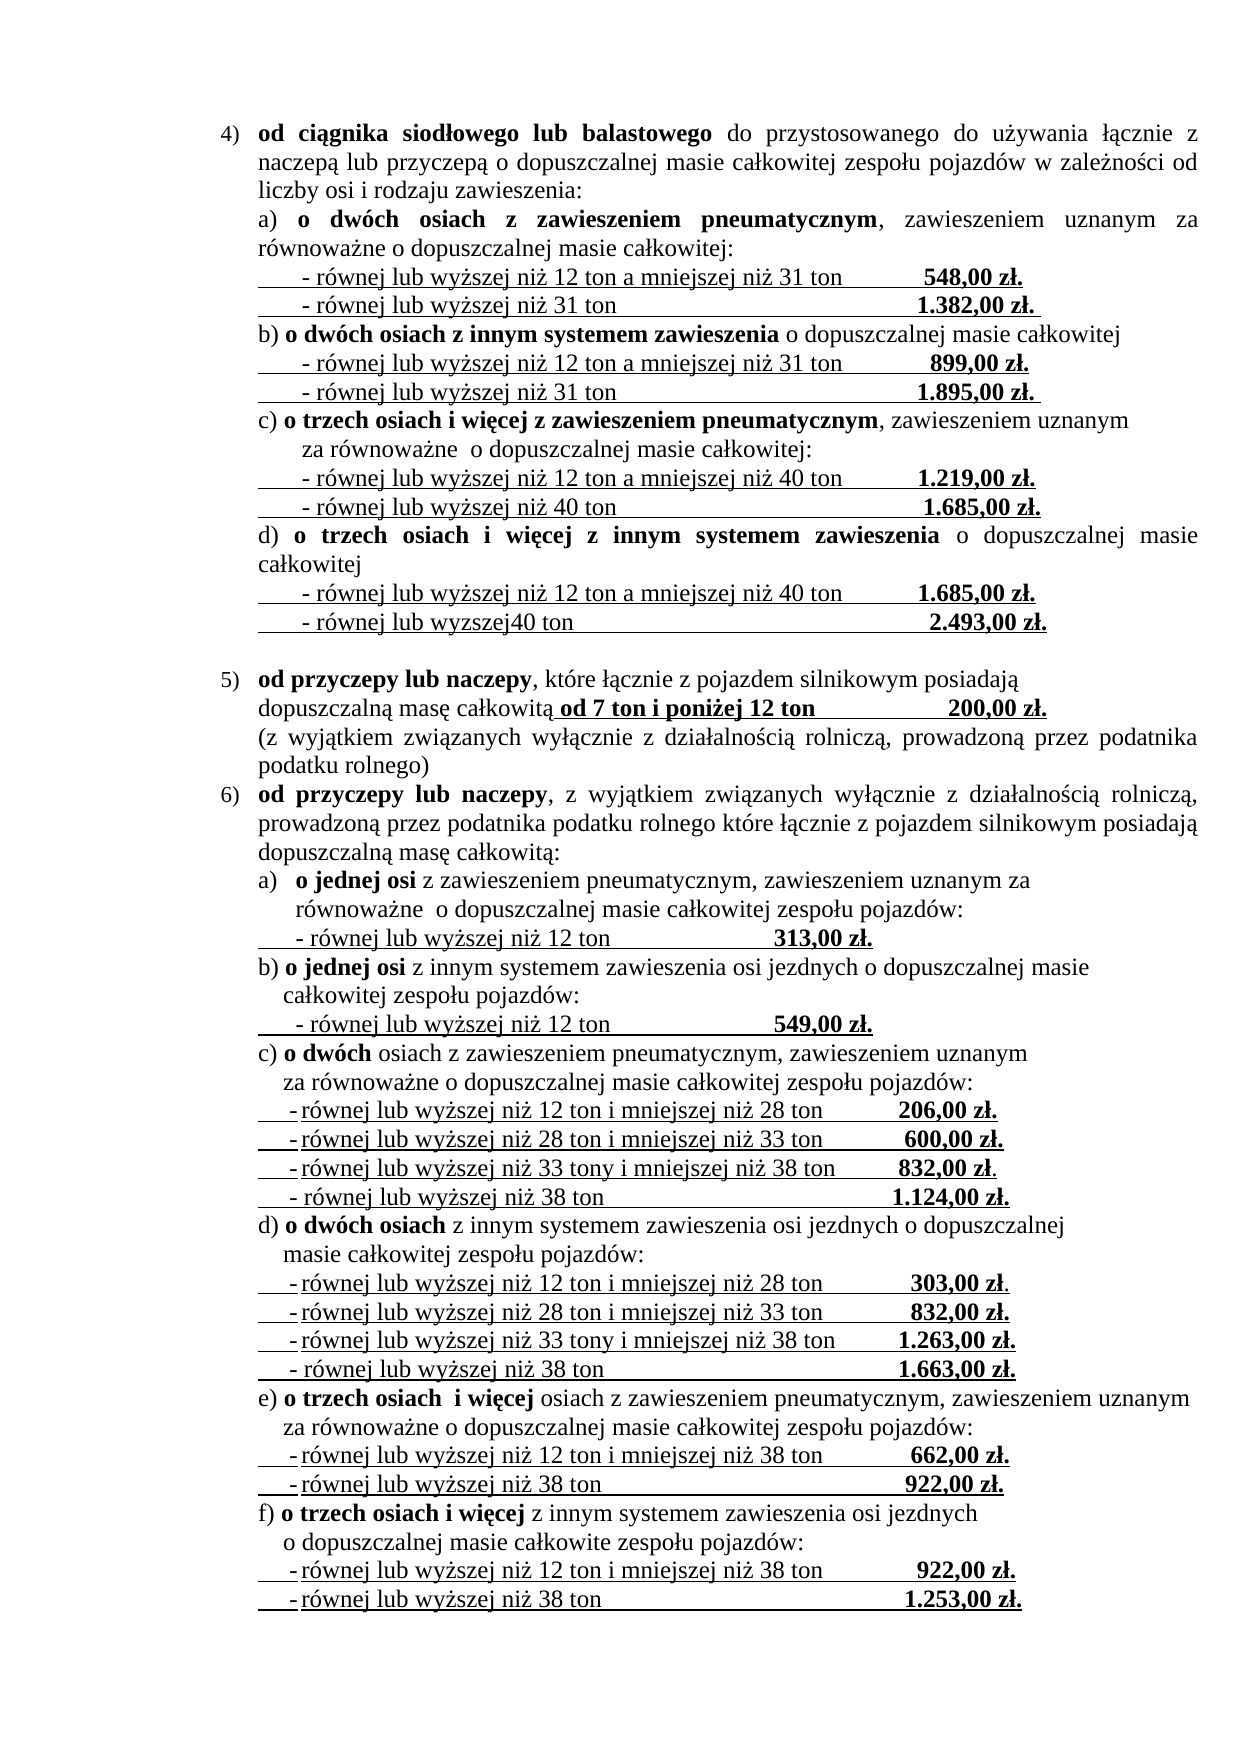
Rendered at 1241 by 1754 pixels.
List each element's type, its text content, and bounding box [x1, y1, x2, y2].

list równoważne o dopuszczalnej masie całkowitej zespołu pojazdów: [295, 894, 1198, 923]
text - równej lub wyższej niż 12 ton i mniejszej niż 28 ton 206,00 zł. [258, 1096, 1198, 1124]
text d) o trzech osiach i więcej z innym systemem zawieszenia o dopuszczalnej masie całkowitej [258, 521, 1198, 578]
text dopuszczalną masę całkowitą od 7 ton i poniżej 12 ton 200,00 zł. [258, 693, 1198, 722]
text - równej lub wyższej niż 38 ton 1.253,00 zł. [258, 1584, 1198, 1613]
text - równej lub wyzszej40 ton 2.493,00 zł. [258, 607, 1198, 636]
text c) o dwóch osiach z zawieszeniem pneumatycznym, zawieszeniem uznanym [258, 1038, 1198, 1067]
text - równej lub wyższej niż 38 ton 922,00 zł. [258, 1469, 1198, 1498]
text - równej lub wyższej niż 12 ton a mniejszej niż 31 ton 899,00 zł. [258, 348, 1198, 377]
text - równej lub wyższej niż 12 ton 313,00 zł. [258, 923, 1198, 952]
text za równoważne o dopuszczalnej masie całkowitej zespołu pojazdów: [258, 1067, 1198, 1096]
text d) o dwóch osiach z innym systemem zawieszenia osi jezdnych o dopuszczalnej [258, 1211, 1198, 1239]
list od przyczepy lub naczepy, które łącznie z pojazdem silnikowym posiadają [220, 664, 1198, 693]
list od przyczepy lub naczepy, z wyjątkiem związanych wyłącznie z działalnością rolniczą, prowadzoną przez podatnika podatku rolnego które łącznie z pojazdem silnikowym posiadają dopuszczalną masę całkowitą: [220, 779, 1198, 866]
text - równej lub wyższej niż 12 ton a mniejszej niż 40 ton 1.219,00 zł. [258, 463, 1198, 492]
text za równoważne o dopuszczalnej masie całkowitej: [258, 434, 1198, 463]
text całkowitej zespołu pojazdów: [258, 981, 1198, 1009]
text - równej lub wyższej niż 12 ton i mniejszej niż 28 ton 303,00 zł. [258, 1268, 1198, 1297]
text a) o dwóch osiach z zawieszeniem pneumatycznym, zawieszeniem uznanym za równoważne o dopuszczalnej masie całkowitej: [258, 204, 1198, 262]
text b) o dwóch osiach z innym systemem zawieszenia o dopuszczalnej masie całkowitej [183, 319, 1198, 348]
text za równoważne o dopuszczalnej masie całkowitej zespołu pojazdów: [258, 1412, 1198, 1441]
text - równej lub wyższej niż 12 ton a mniejszej niż 31 ton 548,00 zł. [258, 262, 1198, 291]
text - równej lub wyższej niż 12 ton i mniejszej niż 38 ton 922,00 zł. [258, 1556, 1198, 1584]
text o dopuszczalnej masie całkowite zespołu pojazdów: [258, 1527, 1198, 1556]
text b) o jednej osi z innym systemem zawieszenia osi jezdnych o dopuszczalnej masie [258, 952, 1198, 981]
list od ciągnika siodłowego lub balastowego do przystosowanego do używania łącznie z naczepą lub przyczepą o dopuszczalnej masie całkowitej zespołu pojazdów w zależności od liczby osi i rodzaju zawieszenia: [220, 118, 1198, 204]
text f) o trzech osiach i więcej z innym systemem zawieszenia osi jezdnych [258, 1498, 1198, 1527]
text (z wyjątkiem związanych wyłącznie z działalnością rolniczą, prowadzoną przez podatnika podatku rolnego) [258, 722, 1198, 779]
text - równej lub wyższej niż 28 ton i mniejszej niż 33 ton 832,00 zł. [258, 1297, 1198, 1326]
text - równej lub wyższej niż 38 ton 1.124,00 zł. [258, 1182, 1198, 1211]
text - równej lub wyższej niż 12 ton a mniejszej niż 40 ton 1.685,00 zł. [258, 578, 1198, 607]
text c) o trzech osiach i więcej z zawieszeniem pneumatycznym, zawieszeniem uznanym [258, 406, 1198, 434]
text - równej lub wyższej niż 38 ton 1.663,00 zł. [258, 1354, 1198, 1383]
text masie całkowitej zespołu pojazdów: [258, 1239, 1198, 1268]
text - równej lub wyższej niż 33 tony i mniejszej niż 38 ton 832,00 zł. [258, 1153, 1198, 1182]
list o jednej osi z zawieszeniem pneumatycznym, zawieszeniem uznanym za [258, 866, 1198, 894]
text - równej lub wyższej niż 12 ton i mniejszej niż 38 ton 662,00 zł. [258, 1441, 1198, 1469]
text - równej lub wyższej niż 28 ton i mniejszej niż 33 ton 600,00 zł. [258, 1124, 1198, 1153]
text - równej lub wyższej niż 31 ton 1.895,00 zł. [258, 377, 1198, 406]
text - równej lub wyższej niż 40 ton 1.685,00 zł. [258, 492, 1198, 521]
text - równej lub wyższej niż 31 ton 1.382,00 zł. [258, 291, 1198, 319]
text - równej lub wyższej niż 33 tony i mniejszej niż 38 ton 1.263,00 zł. [258, 1326, 1198, 1354]
text e) o trzech osiach i więcej osiach z zawieszeniem pneumatycznym, zawieszeniem uznanym [258, 1383, 1198, 1412]
text - równej lub wyższej niż 12 ton 549,00 zł. [258, 1009, 1198, 1038]
